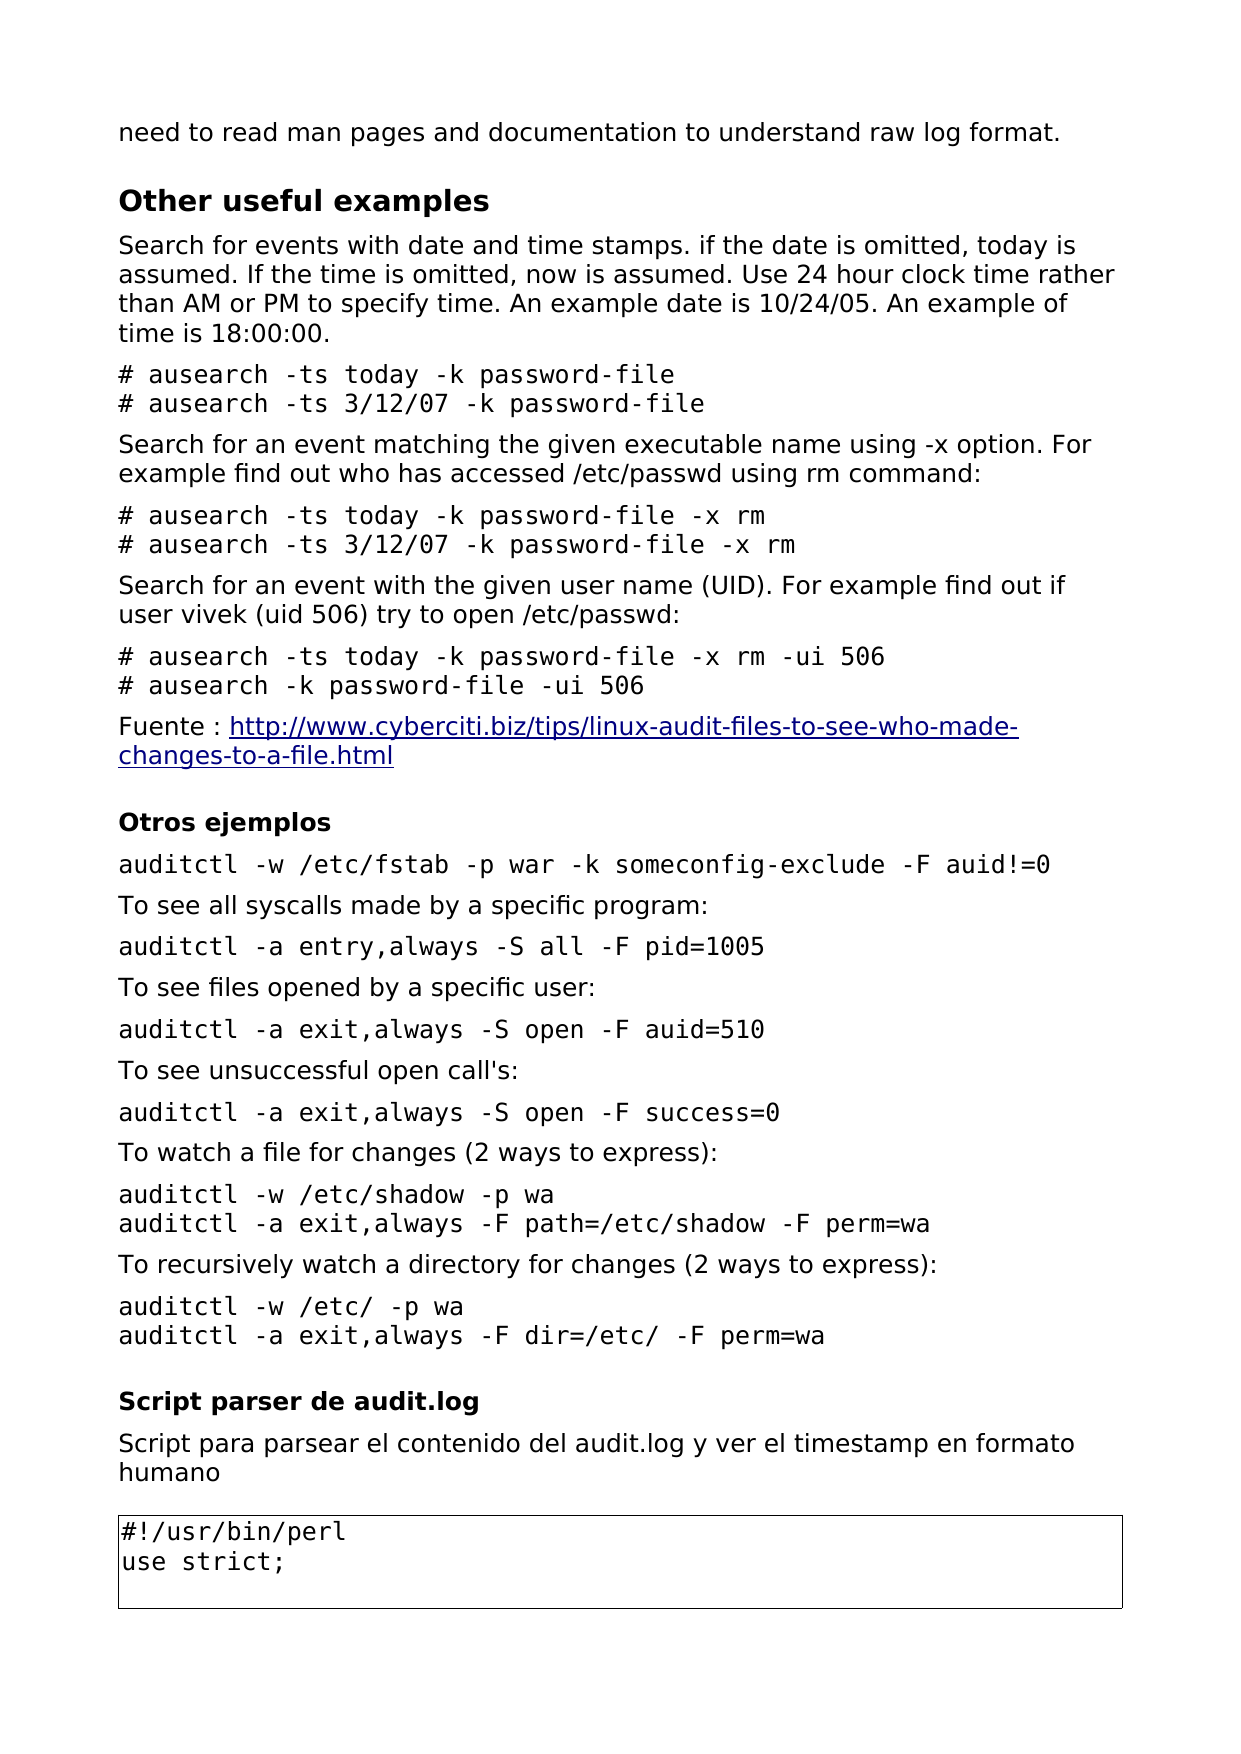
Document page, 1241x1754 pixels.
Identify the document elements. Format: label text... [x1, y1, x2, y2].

text # ausearch -ts today -k password-file -x rm # ausearch -ts 3/12/07 -k password-file -x rm [118, 501, 1122, 560]
text To see unsuccessful open call's: [118, 1056, 1122, 1085]
text Search for events with date and time stamps. if the date is omitted, today is assumed. If the time is omitted, now is assumed. Use 24 hour clock time rather than AM or PM to specify time. An example date is 10/24/05. An example of time is 18:00:00. [118, 231, 1122, 348]
subtitle Script parser de audit.log [118, 1387, 1122, 1416]
text auditctl -a entry,always -S all -F pid=1005 [118, 932, 1122, 962]
subtitle Other useful examples [118, 185, 1122, 219]
text Search for an event matching the given executable name using -x option. For example find out who has accessed /etc/passwd using rm command: [118, 431, 1122, 489]
text # ausearch -ts today -k password-file # ausearch -ts 3/12/07 -k password-file [118, 360, 1122, 419]
text Script para parsear el contenido del audit.log y ver el timestamp en formato humano [118, 1429, 1122, 1487]
text auditctl -w /etc/shadow -p wa auditctl -a exit,always -F path=/etc/shadow -F perm=wa [118, 1180, 1122, 1239]
text need to read man pages and documentation to understand raw log format. [118, 118, 1122, 147]
text Fuente : http://www.cyberciti.biz/tips/linux-audit-files-to-see-who-made-changes-to-a-file.html [118, 712, 1122, 771]
subtitle Otros ejemplos [118, 808, 1122, 837]
table_header #!/usr/bin/perl use strict; [119, 1516, 1122, 1608]
text Search for an event with the given user name (UID). For example find out if user vivek (uid 506) try to open /etc/passwd: [118, 571, 1122, 630]
text To see files opened by a specific user: [118, 973, 1122, 1003]
text auditctl -a exit,always -S open -F success=0 [118, 1098, 1122, 1127]
text auditctl -w /etc/fstab -p war -k someconfig-exclude -F auid!=0 [118, 850, 1122, 879]
text To watch a file for changes (2 ways to express): [118, 1139, 1122, 1168]
text # ausearch -ts today -k password-file -x rm -ui 506 # ausearch -k password-file -ui 506 [118, 642, 1122, 701]
text To see all syscalls made by a specific program: [118, 891, 1122, 920]
text auditctl -a exit,always -S open -F auid=510 [118, 1015, 1122, 1044]
text To recursively watch a directory for changes (2 ways to express): [118, 1250, 1122, 1279]
text auditctl -w /etc/ -p wa auditctl -a exit,always -F dir=/etc/ -F perm=wa [118, 1292, 1122, 1350]
